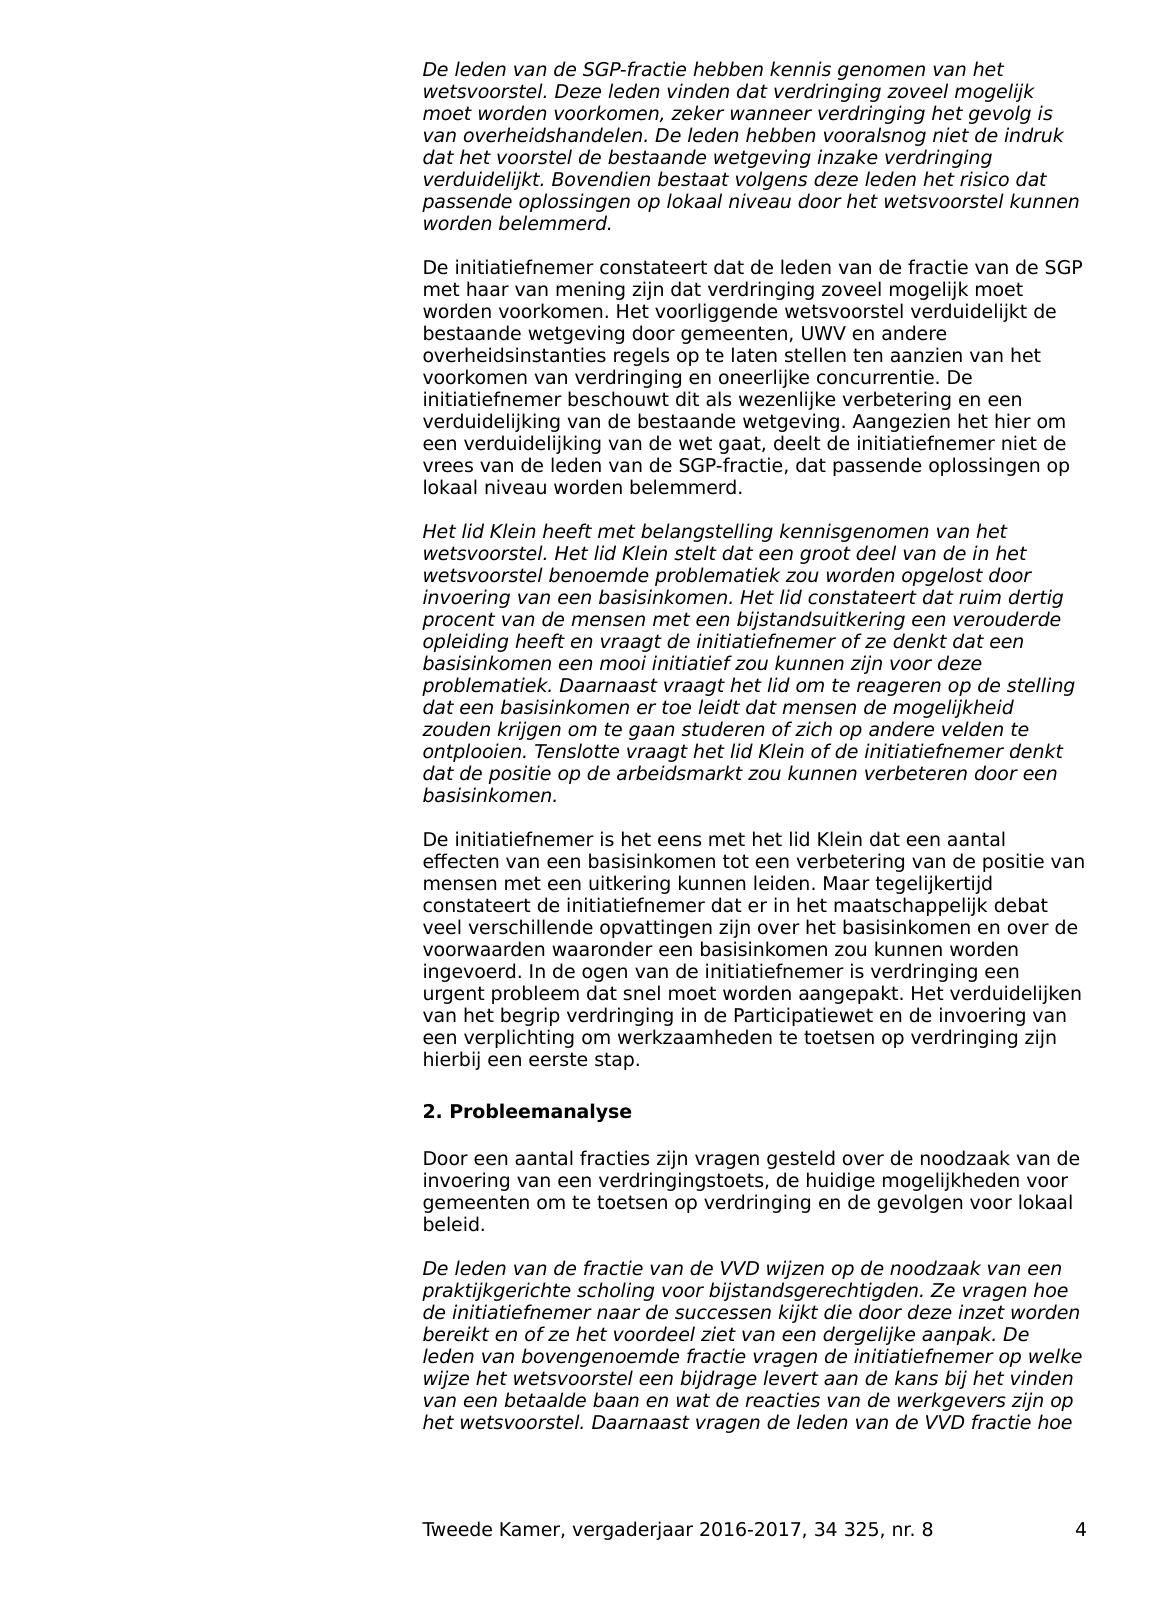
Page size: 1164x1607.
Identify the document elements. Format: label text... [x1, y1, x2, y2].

text De leden van de fractie van de VVD wijzen op de noodzaak van een praktijkgerichte scholing voor bijstandsgerechtigden. Ze vragen hoe de initiatiefnemer naar de successen kijkt die door deze inzet worden bereikt en of ze het voordeel ziet van een dergelijke aanpak. De leden van bovengenoemde fractie vragen de initiatiefnemer op welke wijze het wetsvoorstel een bijdrage levert aan de kans bij het vinden van een betaalde baan en wat de reacties van de werkgevers zijn op het wetsvoorstel. Daarnaast vragen de leden van de VVD fractie hoe [422, 1258, 1087, 1434]
text Door een aantal fracties zijn vragen gesteld over de noodzaak van de invoering van een verdringingstoets, de huidige mogelijkheden voor gemeenten om te toetsen op verdringing en de gevolgen voor lokaal beleid. [422, 1148, 1087, 1236]
text De leden van de SGP-fractie hebben kennis genomen van het wetsvoorstel. Deze leden vinden dat verdringing zoveel mogelijk moet worden voorkomen, zeker wanneer verdringing het gevolg is van overheidshandelen. De leden hebben vooralsnog niet de indruk dat het voorstel de bestaande wetgeving inzake verdringing verduidelijkt. Bovendien bestaat volgens deze leden het risico dat passende oplossingen op lokaal niveau door het wetsvoorstel kunnen worden belemmerd. [422, 59, 1087, 235]
text De initiatiefnemer is het eens met het lid Klein dat een aantal effecten van een basisinkomen tot een verbetering van de positie van mensen met een uitkering kunnen leiden. Maar tegelijkertijd constateert de initiatiefnemer dat er in het maatschappelijk debat veel verschillende opvattingen zijn over het basisinkomen en over de voorwaarden waaronder een basisinkomen zou kunnen worden ingevoerd. In de ogen van de initiatiefnemer is verdringing een urgent probleem dat snel moet worden aangepakt. Het verduidelijken van het begrip verdringing in de Participatiewet en de invoering van een verplichting om werkzaamheden te toetsen op verdringing zijn hierbij een eerste stap. [422, 829, 1087, 1071]
subtitle 2. Probleemanalyse [422, 1101, 1087, 1123]
text De initiatiefnemer constateert dat de leden van de fractie van de SGP met haar van mening zijn dat verdringing zoveel mogelijk moet worden voorkomen. Het voorliggende wetsvoorstel verduidelijkt de bestaande wetgeving door gemeenten, UWV en andere overheidsinstanties regels op te laten stellen ten aanzien van het voorkomen van verdringing en oneerlijke concurrentie. De initiatiefnemer beschouwt dit als wezenlijke verbetering en een verduidelijking van de bestaande wetgeving. Aangezien het hier om een verduidelijking van de wet gaat, deelt de initiatiefnemer niet de vrees van de leden van de SGP-fractie, dat passende oplossingen op lokaal niveau worden belemmerd. [422, 257, 1087, 499]
text Het lid Klein heeft met belangstelling kennisgenomen van het wetsvoorstel. Het lid Klein stelt dat een groot deel van de in het wetsvoorstel benoemde problematiek zou worden opgelost door invoering van een basisinkomen. Het lid constateert dat ruim dertig procent van de mensen met een bijstandsuitkering een verouderde opleiding heeft en vraagt de initiatiefnemer of ze denkt dat een basisinkomen een mooi initiatief zou kunnen zijn voor deze problematiek. Daarnaast vraagt het lid om te reageren op de stelling dat een basisinkomen er toe leidt dat mensen de mogelijkheid zouden krijgen om te gaan studeren of zich op andere velden te ontplooien. Tenslotte vraagt het lid Klein of de initiatiefnemer denkt dat de positie op de arbeidsmarkt zou kunnen verbeteren door een basisinkomen. [422, 521, 1087, 807]
